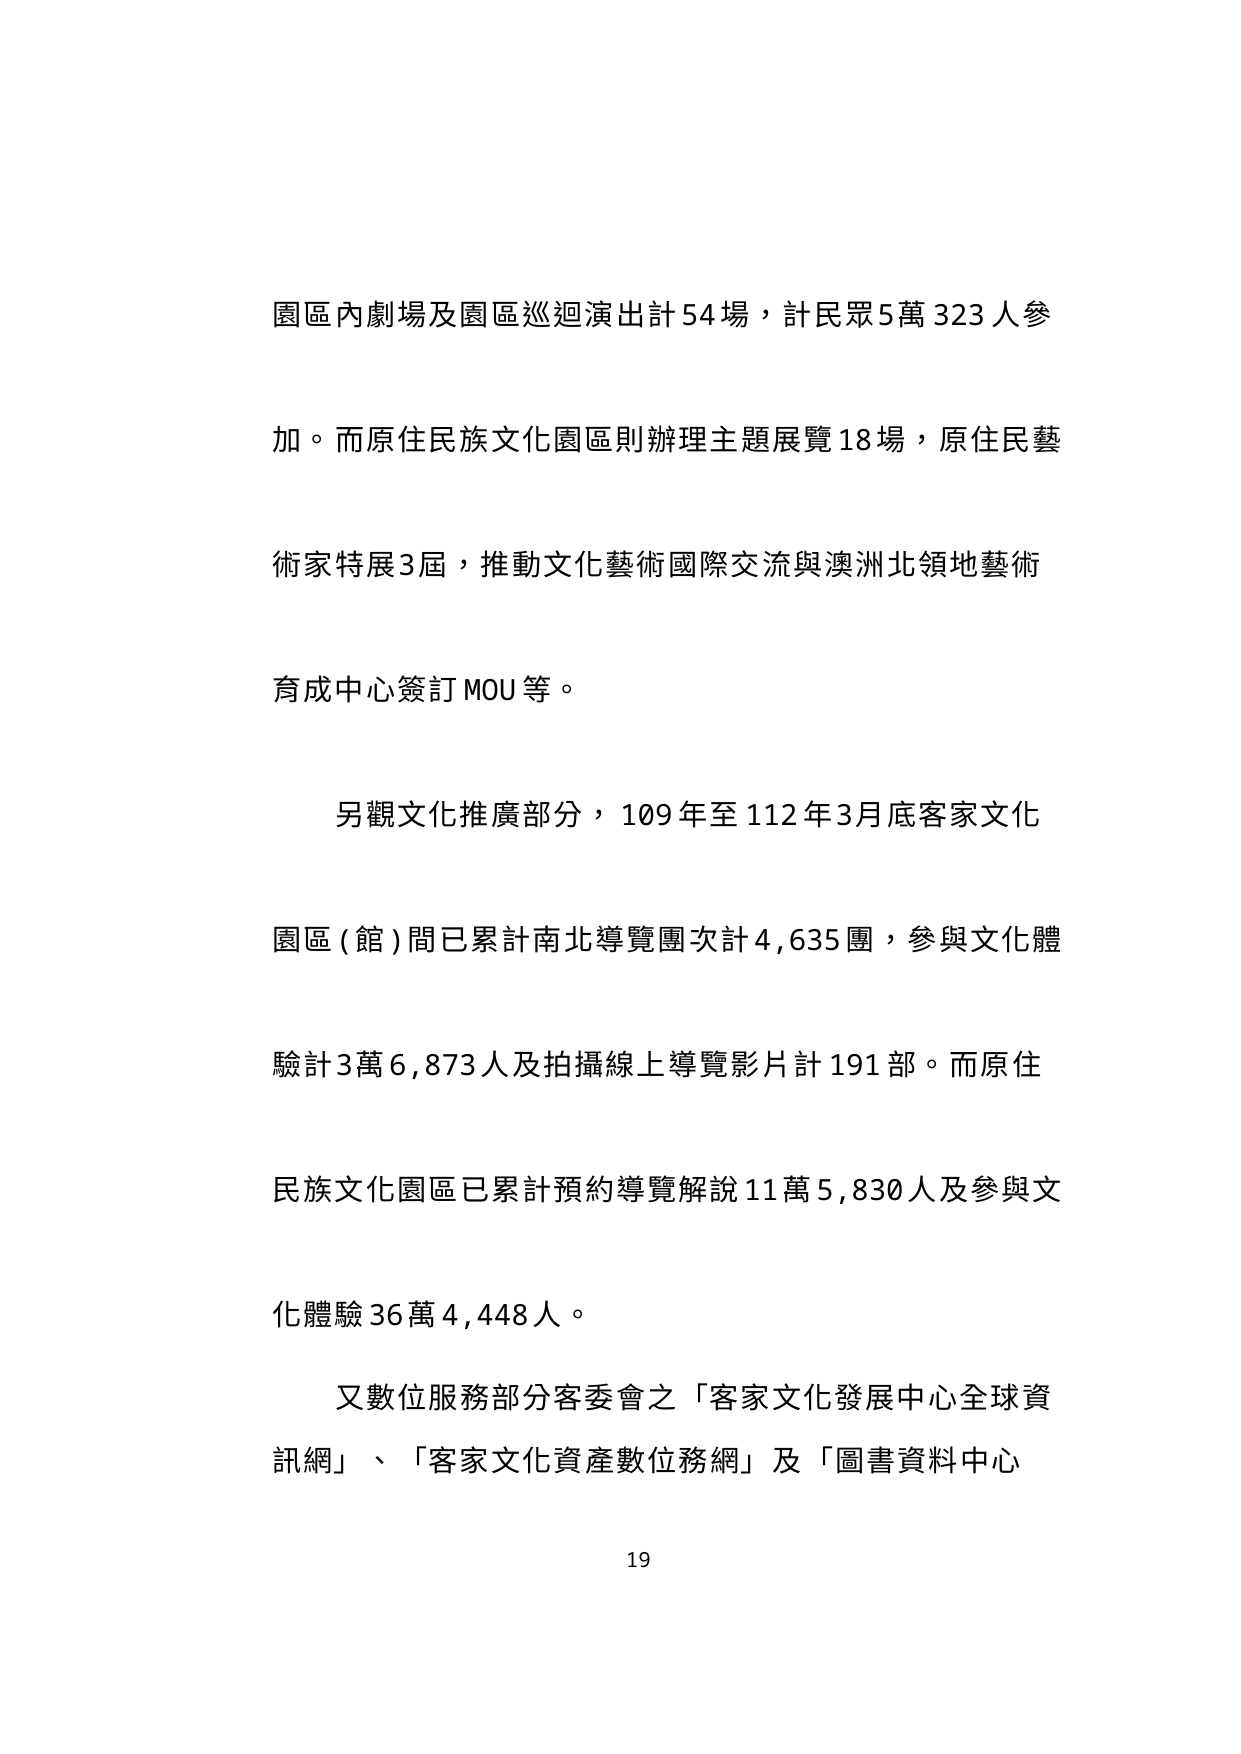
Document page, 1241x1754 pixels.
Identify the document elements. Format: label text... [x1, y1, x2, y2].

text 另觀文化推廣部分，109年至112年3月底客家文化園區(館)間已累計南北導覽團次計4,635團，參與文化體驗計3萬6,873人及拍攝線上導覽影片計191部。而原住民族文化園區已累計預約導覽解說11萬5,830人及參與文化體驗36萬4,448人。 [266, 729, 1063, 1354]
text 參據客原文化園區(館)主要業務之服務成效資料(詳附錄)，109年至112年3月底止藝術展演部分客家文化園區(館)共計辦理展示15檔次，觀展人數196萬3,549人，各類客家傳統節慶活動10檔次，計民眾28萬77人參加，園區內劇場及園區巡迴演出計54場，計民眾5萬323人參加。而原住民族文化園區則辦理主題展覽18場，原住民藝術家特展3屆，推動文化藝術國際交流與澳洲北領地藝術育成中心簽訂MOU等。 [266, 229, 1063, 729]
text 又數位服務部分客委會之「客家文化發展中心全球資訊網」、「客家文化資產數位務網」及「圖書資料中心網」等3網站，截至112年3月底統計，使用(瀏覽)人數共計2,173萬1,201人次，數位後設資料計6萬8,070筆，數位化圖片計27萬5,168筆。而原民會「尋路‧循路 臺灣原住民族古道空間資訊網」、「原展群博-全國原住民族文化館主題網」、「原住民族委員會原住民族文化發展中心全球資訊網」等3網站，截至112年3月底統計，使用(瀏覽)人數共計180萬2,244人次，且業導入5,253筆素材至文化部國家文化記憶庫網站。 [266, 1354, 1063, 1479]
